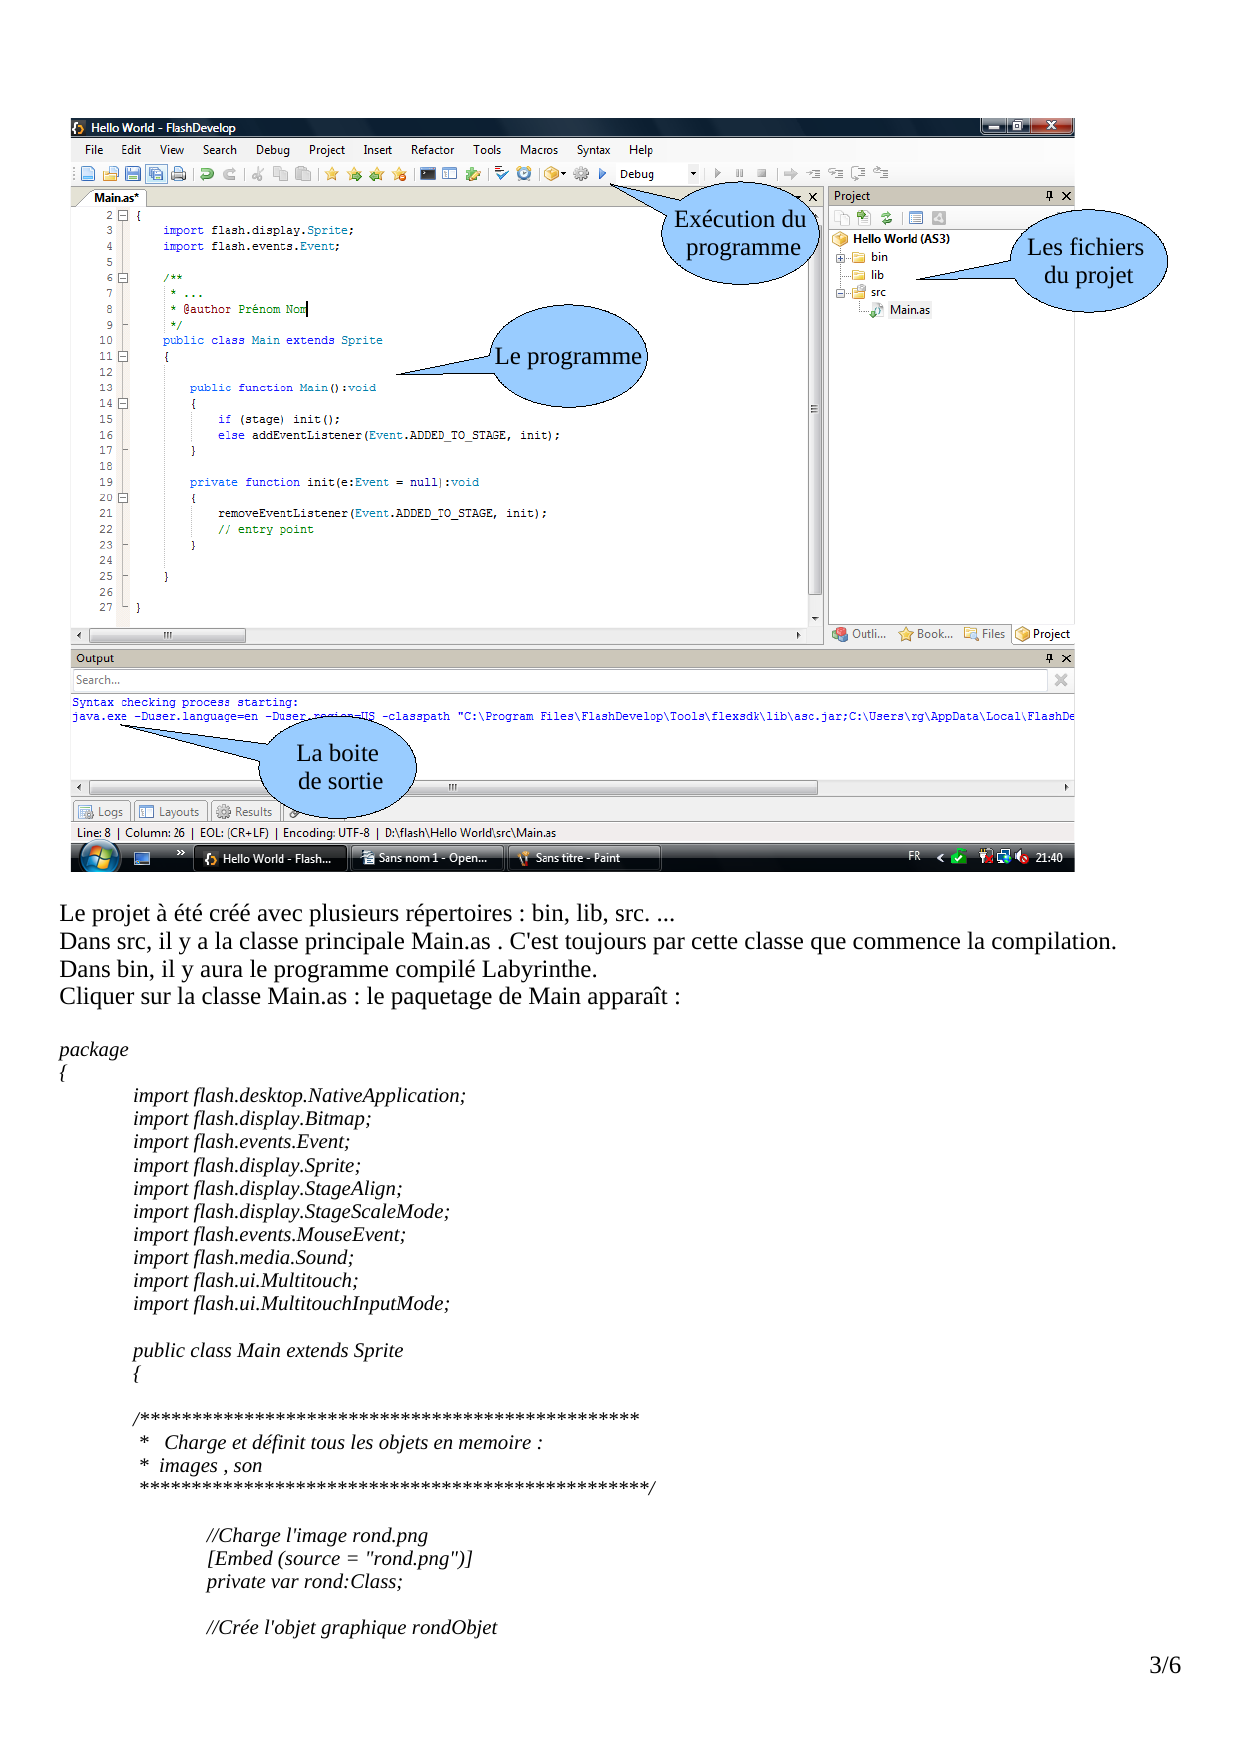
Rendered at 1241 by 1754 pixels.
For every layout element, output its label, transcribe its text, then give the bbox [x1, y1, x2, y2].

text import flash.media.Sound; [59, 1246, 1181, 1269]
text /************************************************ [59, 1408, 1181, 1431]
text package [59, 1038, 1181, 1061]
text * Charge et définit tous les objets en memoire : [59, 1431, 1181, 1454]
text import flash.ui.MultitouchInputMode; [59, 1292, 1181, 1315]
text import flash.desktop.NativeApplication; [59, 1084, 1181, 1107]
text import flash.ui.Multitouch; [59, 1269, 1181, 1292]
text //Crée l'objet graphique rondObjet [59, 1616, 1181, 1639]
text private var rond:Class; [59, 1570, 1181, 1593]
text *************************************************/ [59, 1477, 1181, 1500]
text import flash.events.MouseEvent; [59, 1223, 1181, 1246]
text Cliquer sur la classe Main.as : le paquetage de Main apparaît : [59, 982, 1181, 1010]
text * images , son [59, 1454, 1181, 1477]
text { [59, 1061, 1181, 1084]
text public class Main extends Sprite [59, 1338, 1181, 1362]
text Dans bin, il y aura le programme compilé Labyrinthe. [59, 955, 1181, 982]
text Le projet à été créé avec plusieurs répertoires : bin, lib, src. ... [59, 899, 1181, 927]
text import flash.display.Bitmap; [59, 1107, 1181, 1130]
text [Embed (source = "rond.png")] [59, 1547, 1181, 1570]
text //Charge l'image rond.png [59, 1523, 1181, 1547]
text import flash.events.Event; [59, 1130, 1181, 1153]
text import flash.display.StageScaleMode; [59, 1200, 1181, 1223]
text Dans src, il y a la classe principale Main.as . C'est toujours par cette classe que commence la compilation. [59, 927, 1181, 955]
picture [70, 118, 1075, 872]
text { [59, 1362, 1181, 1385]
text import flash.display.Sprite; [59, 1153, 1181, 1177]
text import flash.display.StageAlign; [59, 1177, 1181, 1200]
